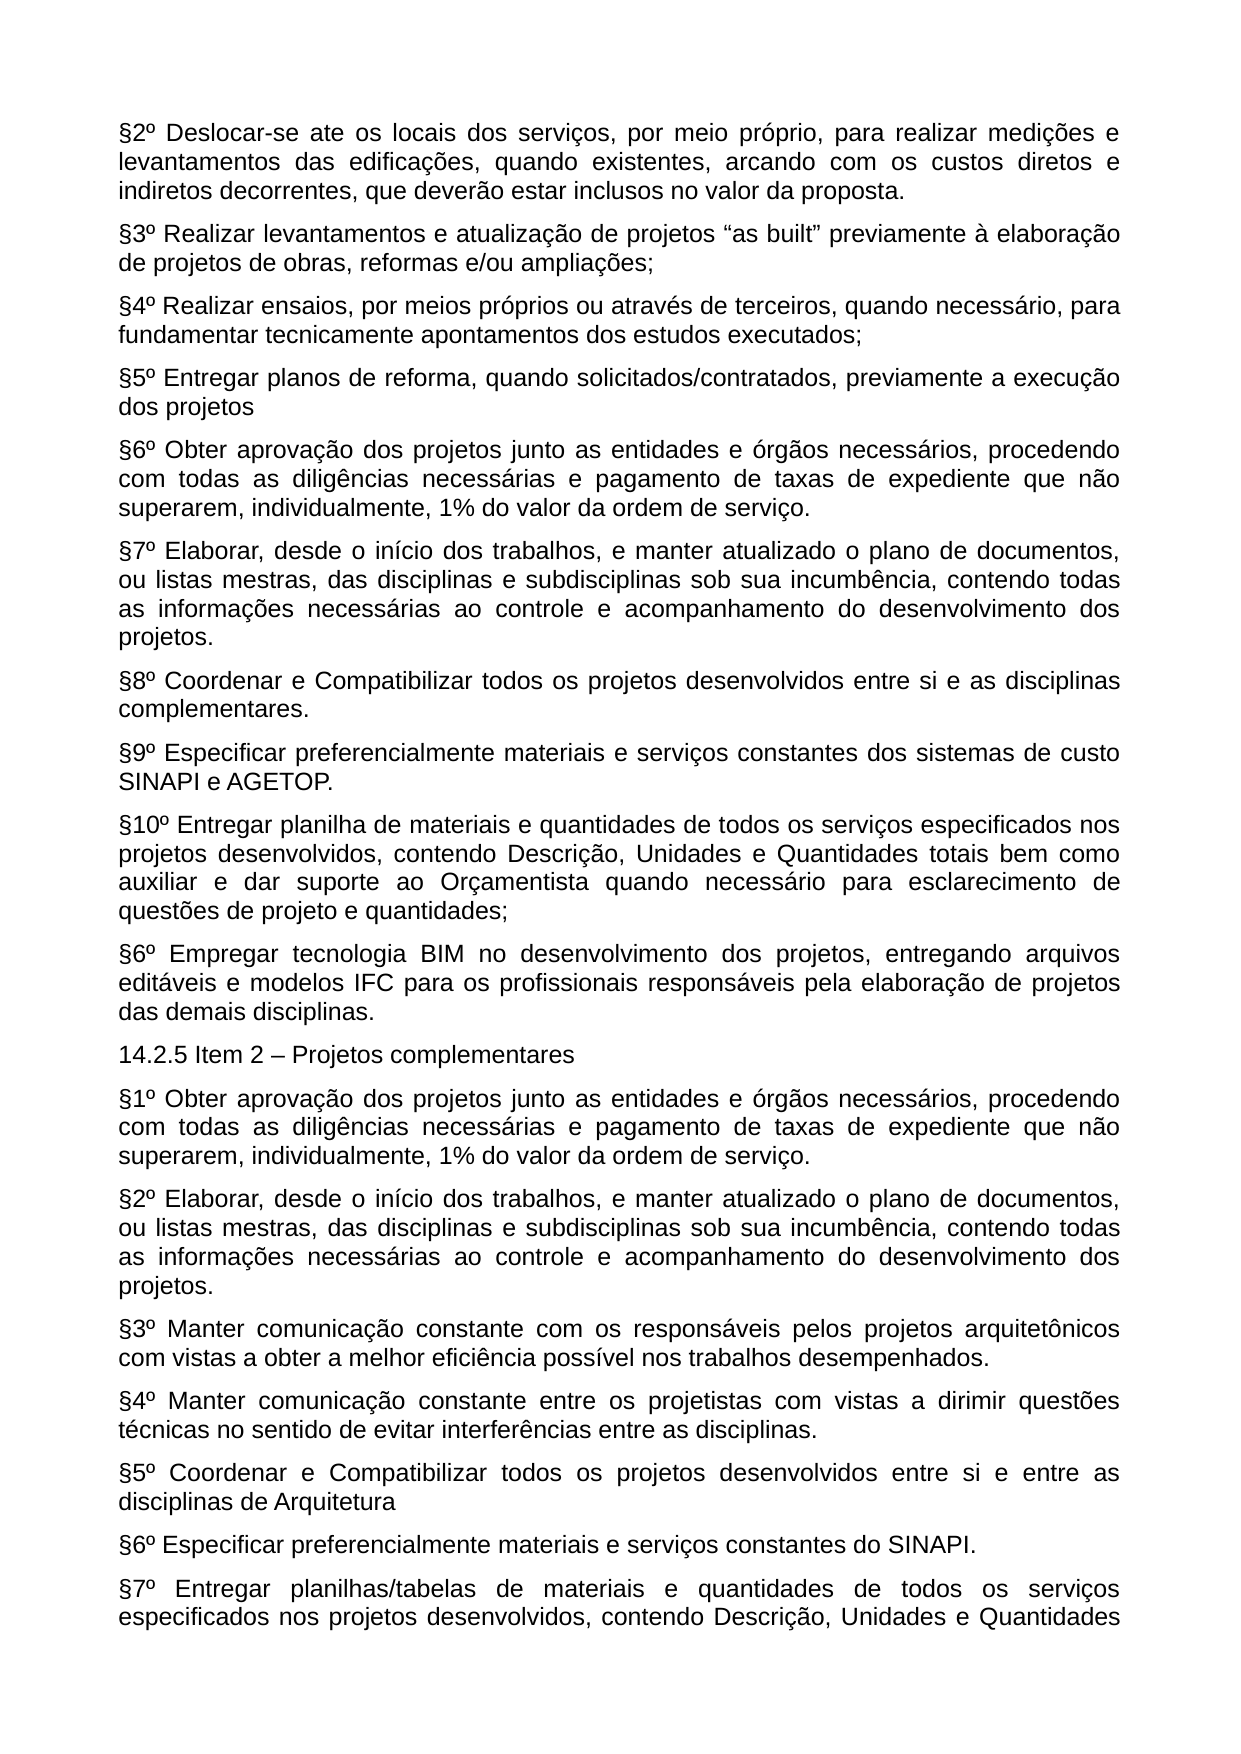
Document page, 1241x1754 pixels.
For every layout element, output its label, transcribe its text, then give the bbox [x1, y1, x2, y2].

text §4º Realizar ensaios, por meios próprios ou através de terceiros, quando necessário, para fundamentar tecnicamente apontamentos dos estudos executados; [118, 291, 1122, 348]
text §9º Especificar preferencialmente materiais e serviços constantes dos sistemas de custo SINAPI e AGETOP. [118, 738, 1122, 795]
text §7º Elaborar, desde o início dos trabalhos, e manter atualizado o plano de documentos, ou listas mestras, das disciplinas e subdisciplinas sob sua incumbência, contendo todas as informações necessárias ao controle e acompanhamento do desenvolvimento dos projetos. [118, 536, 1122, 651]
text §3º Manter comunicação constante com os responsáveis pelos projetos arquitetônicos com vistas a obter a melhor eficiência possível nos trabalhos desempenhados. [118, 1314, 1122, 1371]
text 14.2.5 Item 2 – Projetos complementares [118, 1040, 1122, 1069]
text §6º Empregar tecnologia BIM no desenvolvimento dos projetos, entregando arquivos editáveis e modelos IFC para os profissionais responsáveis pela elaboração de projetos das demais disciplinas. [118, 939, 1122, 1026]
text §6º Obter aprovação dos projetos junto as entidades e órgãos necessários, procedendo com todas as diligências necessárias e pagamento de taxas de expediente que não superarem, individualmente, 1% do valor da ordem de serviço. [118, 435, 1122, 521]
text §1º Obter aprovação dos projetos junto as entidades e órgãos necessários, procedendo com todas as diligências necessárias e pagamento de taxas de expediente que não superarem, individualmente, 1% do valor da ordem de serviço. [118, 1083, 1122, 1170]
text §5º Entregar planos de reforma, quando solicitados/contratados, previamente a execução dos projetos [118, 363, 1122, 421]
text §5º Coordenar e Compatibilizar todos os projetos desenvolvidos entre si e entre as disciplinas de Arquitetura [118, 1458, 1122, 1516]
text §6º Especificar preferencialmente materiais e serviços constantes do SINAPI. [118, 1530, 1122, 1559]
text §2º Elaborar, desde o início dos trabalhos, e manter atualizado o plano de documentos, ou listas mestras, das disciplinas e subdisciplinas sob sua incumbência, contendo todas as informações necessárias ao controle e acompanhamento do desenvolvimento dos projetos. [118, 1184, 1122, 1299]
text §10º Entregar planilha de materiais e quantidades de todos os serviços especificados nos projetos desenvolvidos, contendo Descrição, Unidades e Quantidades totais bem como auxiliar e dar suporte ao Orçamentista quando necessário para esclarecimento de questões de projeto e quantidades; [118, 810, 1122, 925]
text §2º Deslocar-se ate os locais dos serviços, por meio próprio, para realizar medições e levantamentos das edificações, quando existentes, arcando com os custos diretos e indiretos decorrentes, que deverão estar inclusos no valor da proposta. [118, 118, 1122, 204]
text §3º Realizar levantamentos e atualização de projetos “as built” previamente à elaboração de projetos de obras, reformas e/ou ampliações; [118, 219, 1122, 276]
text §8º Coordenar e Compatibilizar todos os projetos desenvolvidos entre si e as disciplinas complementares. [118, 666, 1122, 723]
text §7º Entregar planilhas/tabelas de materiais e quantidades de todos os serviços especificados nos projetos desenvolvidos, contendo Descrição, Unidades e Quantidades [118, 1573, 1122, 1631]
text §4º Manter comunicação constante entre os projetistas com vistas a dirimir questões técnicas no sentido de evitar interferências entre as disciplinas. [118, 1386, 1122, 1443]
